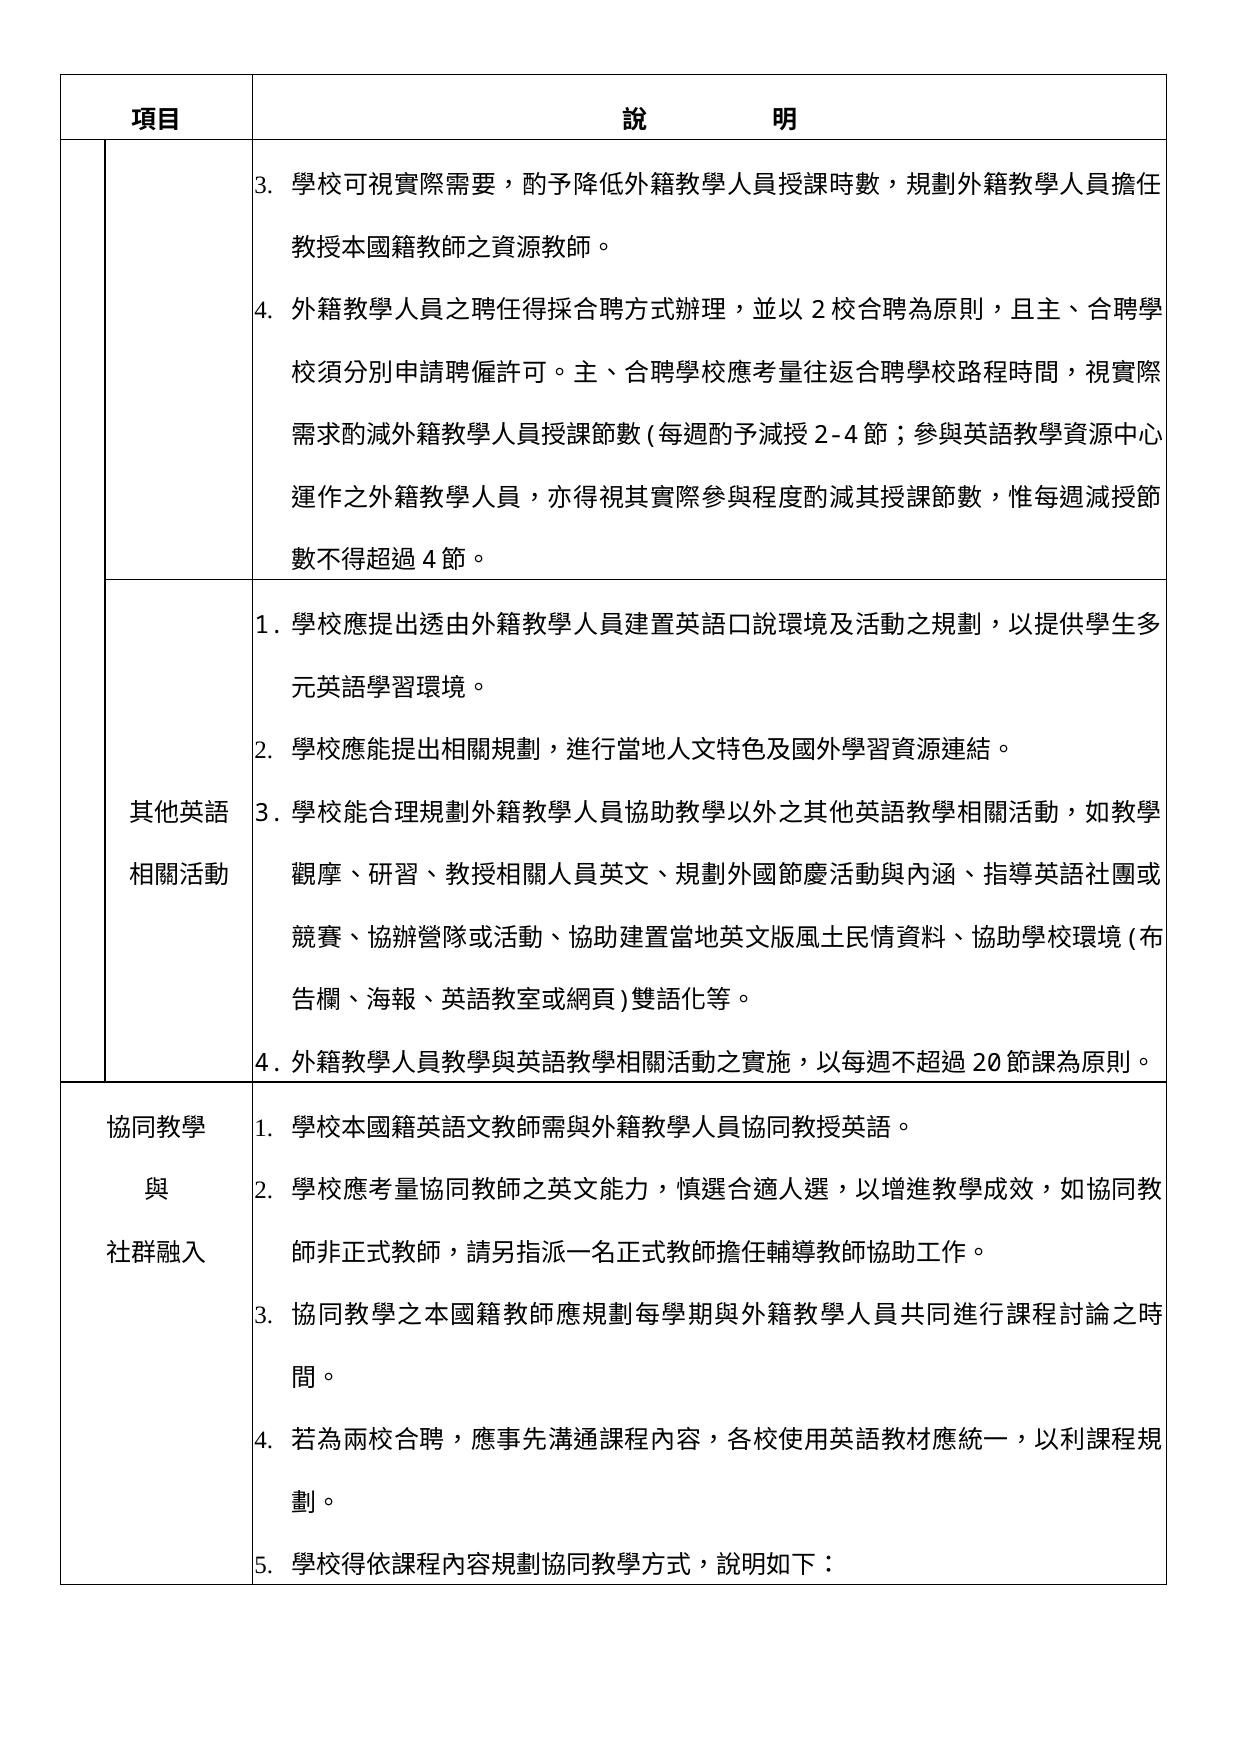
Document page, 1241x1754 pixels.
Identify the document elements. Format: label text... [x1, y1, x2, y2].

table_cell 應明訂外籍教學人員於中心學校或合聘學校之授課年級、班級數及每週授課節數等項目。 倘外籍教學人員參與英語教學資源中心之運作，可請其協助錄製教學錄影帶、教材，或針對整體英語教學人員之專業成長進行課程研發，以提升教學成效。 學校可視實際需要，酌予降低外籍教學人員授課時數，規劃外籍教學人員擔任教授本國籍教師之資源教師。 外籍教學人員之聘任得採合聘方式辦理，並以2校合聘為原則，且主、合聘學校須分別申請聘僱許可。主、合聘學校應考量往返合聘學校路程時間，視實際需求酌減外籍教學人員授課節數(每週酌予減授2-4節；參與英語教學資源中心運作之外籍教學人員，亦得視其實際參與程度酌減其授課節數，惟每週減授節數不得超過4節。 [253, 140, 1166, 579]
table_cell 學校本國籍英語文教師需與外籍教學人員協同教授英語。 學校應考量協同教師之英文能力，慎選合適人選，以增進教學成效，如協同教師非正式教師，請另指派一名正式教師擔任輔導教師協助工作。 協同教學之本國籍教師應規劃每學期與外籍教學人員共同進行課程討論之時間。 若為兩校合聘，應事先溝通課程內容，各校使用英語教材應統一，以利課程規劃。 學校得依課程內容規劃協同教學方式，說明如下： Traditional team teaching(雙師合教分配教學內容與教學技巧) Collaborative teaching(雙師合作強調使用小組活動與分組討論) Complimentary/supportive teaching(雙師合作互相支援－一師負責教學一師負責提供相關活動) Parallel instruction(全班分兩組分別由雙師進行相同內容之教學，尤其適合以project為主之分組活動) Differentiated split class(雙師依學習能力分組進行適性教學) Monitoring teacher(一師負責教學一師負責協助學生了解並掌管教室秩序) [253, 1083, 1166, 1584]
table_cell [106, 140, 252, 579]
table_cell 協同教學 與 社群融入 [61, 1083, 252, 1584]
table_cell 學校應提出透由外籍教學人員建置英語口說環境及活動之規劃，以提供學生多元英語學習環境。 學校應能提出相關規劃，進行當地人文特色及國外學習資源連結。 學校能合理規劃外籍教學人員協助教學以外之其他英語教學相關活動，如教學觀摩、研習、教授相關人員英文、規劃外國節慶活動與內涵、指導英語社團或競賽、協辦營隊或活動、協助建置當地英文版風土民情資料、協助學校環境(布告欄、海報、英語教室或網頁)雙語化等。 外籍教學人員教學與英語教學相關活動之實施，以每週不超過20節課為原則。 [253, 580, 1166, 1081]
table_cell 其他英語 相關活動 [106, 580, 252, 1081]
table_header 說 明 [253, 75, 1166, 139]
table_header 項目 [61, 75, 252, 139]
table_cell [61, 140, 104, 1081]
